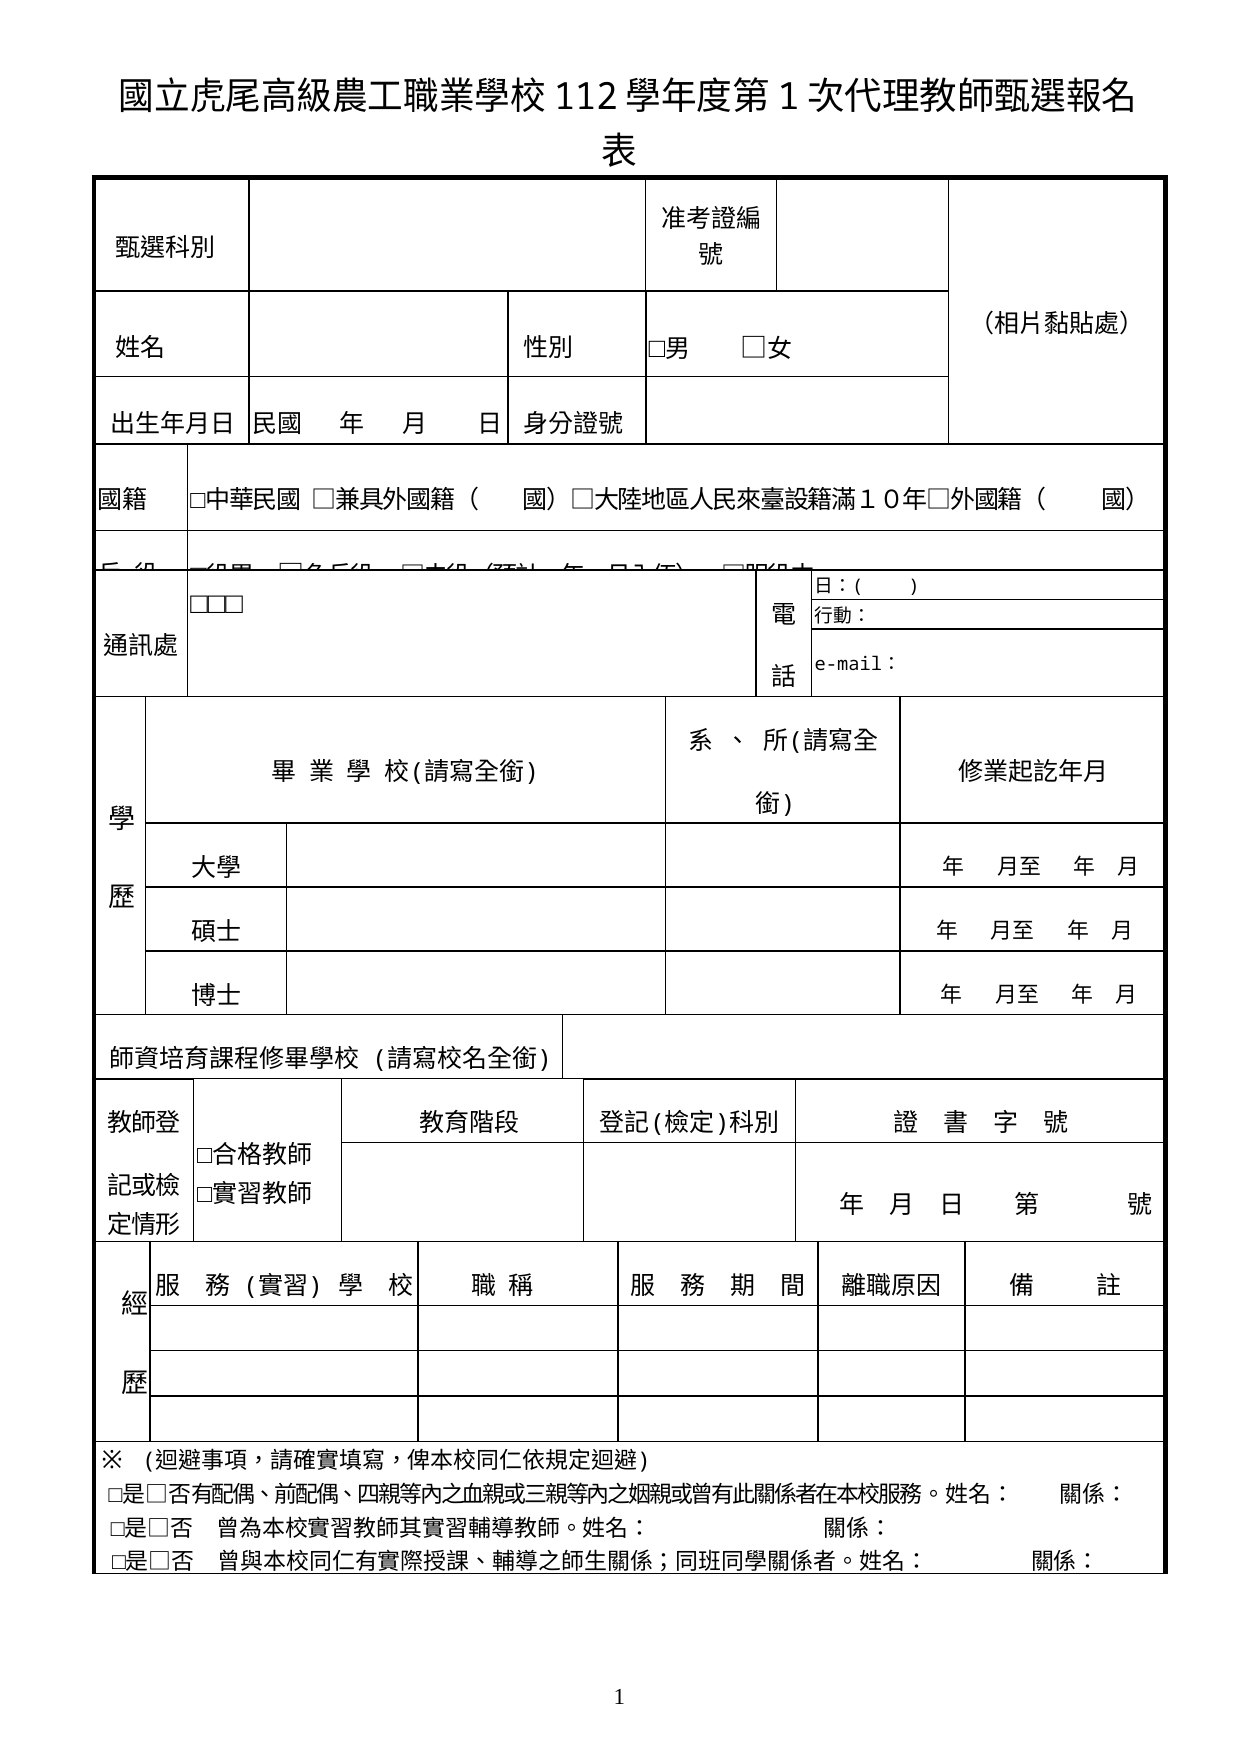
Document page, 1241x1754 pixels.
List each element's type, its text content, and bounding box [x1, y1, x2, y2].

table_cell [563, 1015, 1163, 1078]
table_cell [819, 1351, 964, 1395]
table_cell e-mail： [812, 630, 1163, 696]
table_cell □男 □女 [647, 292, 948, 376]
table_cell 出生年月日 [96, 377, 248, 443]
table_cell [666, 888, 899, 950]
table_cell [287, 824, 665, 886]
table_cell [151, 1306, 417, 1350]
table_cell 師資培育課程修畢學校 (請寫校名全銜) [96, 1015, 562, 1078]
table_cell 民國 年 月 日 [250, 377, 507, 443]
table_cell 經 歷 [96, 1242, 149, 1441]
table_cell 年 月至 年 月 [901, 952, 1163, 1014]
table_cell 年 月至 年 月 [901, 824, 1163, 886]
table_cell [619, 1397, 817, 1441]
table_cell 畢 業 學 校(請寫全銜) [146, 697, 665, 822]
table_cell [619, 1351, 817, 1395]
table_cell [819, 1306, 964, 1350]
table_cell 教師登 記或檢 定情形 [96, 1080, 193, 1241]
table_header 甄選科別 [96, 180, 248, 290]
table_cell [287, 888, 665, 950]
table_cell 登記(檢定)科別 [584, 1080, 795, 1142]
table_cell 備 註 [966, 1242, 1163, 1305]
table_cell 日：( ) [812, 571, 1163, 599]
table_cell □□□ [188, 571, 755, 696]
table_cell 證 書 字 號 [796, 1080, 1163, 1142]
table_cell 職 稱 [419, 1242, 617, 1305]
table_cell [666, 952, 899, 1014]
table_cell [419, 1351, 617, 1395]
table_cell [151, 1397, 417, 1441]
table_cell 博士 [146, 952, 286, 1014]
table_cell 年 月 日 第 號 [796, 1143, 1163, 1241]
table_cell [250, 292, 507, 376]
table_cell [966, 1397, 1163, 1441]
table_cell ※ (迴避事項，請確實填寫，俾本校同仁依規定迴避) □是□否有配偶、前配偶、四親等內之血親或三親等內之姻親或曾有此關係者在本校服務。姓名： 關係： □是□否 曾為本校實習教師其實習輔導教師。姓名： 關係： □是□否 曾與本校同仁有實際授課、輔導之師生關係；同班同學關係者。姓名： 關係： [96, 1442, 1163, 1573]
table_header 准考證編號 [646, 180, 776, 290]
table_cell [287, 952, 665, 1014]
table_cell [966, 1351, 1163, 1395]
table_cell 國籍 [96, 445, 187, 529]
table_cell [419, 1306, 617, 1350]
table_cell 通訊處 [96, 571, 187, 696]
table_cell [666, 824, 899, 886]
table_cell [819, 1397, 964, 1441]
table_cell [647, 377, 948, 443]
table_cell [619, 1306, 817, 1350]
table_cell 離職原因 [819, 1242, 964, 1305]
table_cell □合格教師 □實習教師 [194, 1079, 341, 1241]
table_cell 服 務 期 間 [619, 1242, 817, 1305]
table_cell 年 月至 年 月 [901, 888, 1163, 950]
table_cell [966, 1306, 1163, 1350]
table_cell 姓名 [96, 292, 248, 376]
table_cell □中華民國 □兼具外國籍（ 國）□大陸地區人民來臺設籍滿１０年□外國籍（ 國） [188, 445, 1163, 529]
table_header （相片黏貼處） [949, 180, 1163, 443]
table_cell [584, 1143, 795, 1241]
table_cell □役畢 □免兵役 □未役（預計 年 月入伍） □服役中 [188, 531, 1163, 569]
table_cell 身分證號 [509, 377, 645, 443]
table_cell 大學 [146, 824, 286, 886]
table_cell 學 歷 [96, 697, 145, 1014]
table_cell [151, 1351, 417, 1395]
table_header [777, 180, 948, 290]
table_cell 兵 役 [96, 531, 187, 569]
table_cell 教育階段 [342, 1079, 583, 1142]
text 國立虎尾高級農工職業學校112學年度第1次代理教師甄選報名表 [94, 66, 1144, 175]
table_cell 修業起訖年月 [901, 697, 1163, 822]
table_header [250, 180, 645, 290]
table_cell 系 、 所(請寫全銜) [666, 697, 899, 822]
table_cell 碩士 [146, 888, 286, 950]
table_cell 性別 [509, 292, 645, 376]
table_cell [419, 1397, 617, 1441]
table_cell 服 務 (實習) 學 校 [151, 1242, 417, 1305]
table_cell 行動： [812, 600, 1163, 628]
table_cell 電話 [757, 571, 811, 696]
table_cell [342, 1143, 583, 1241]
